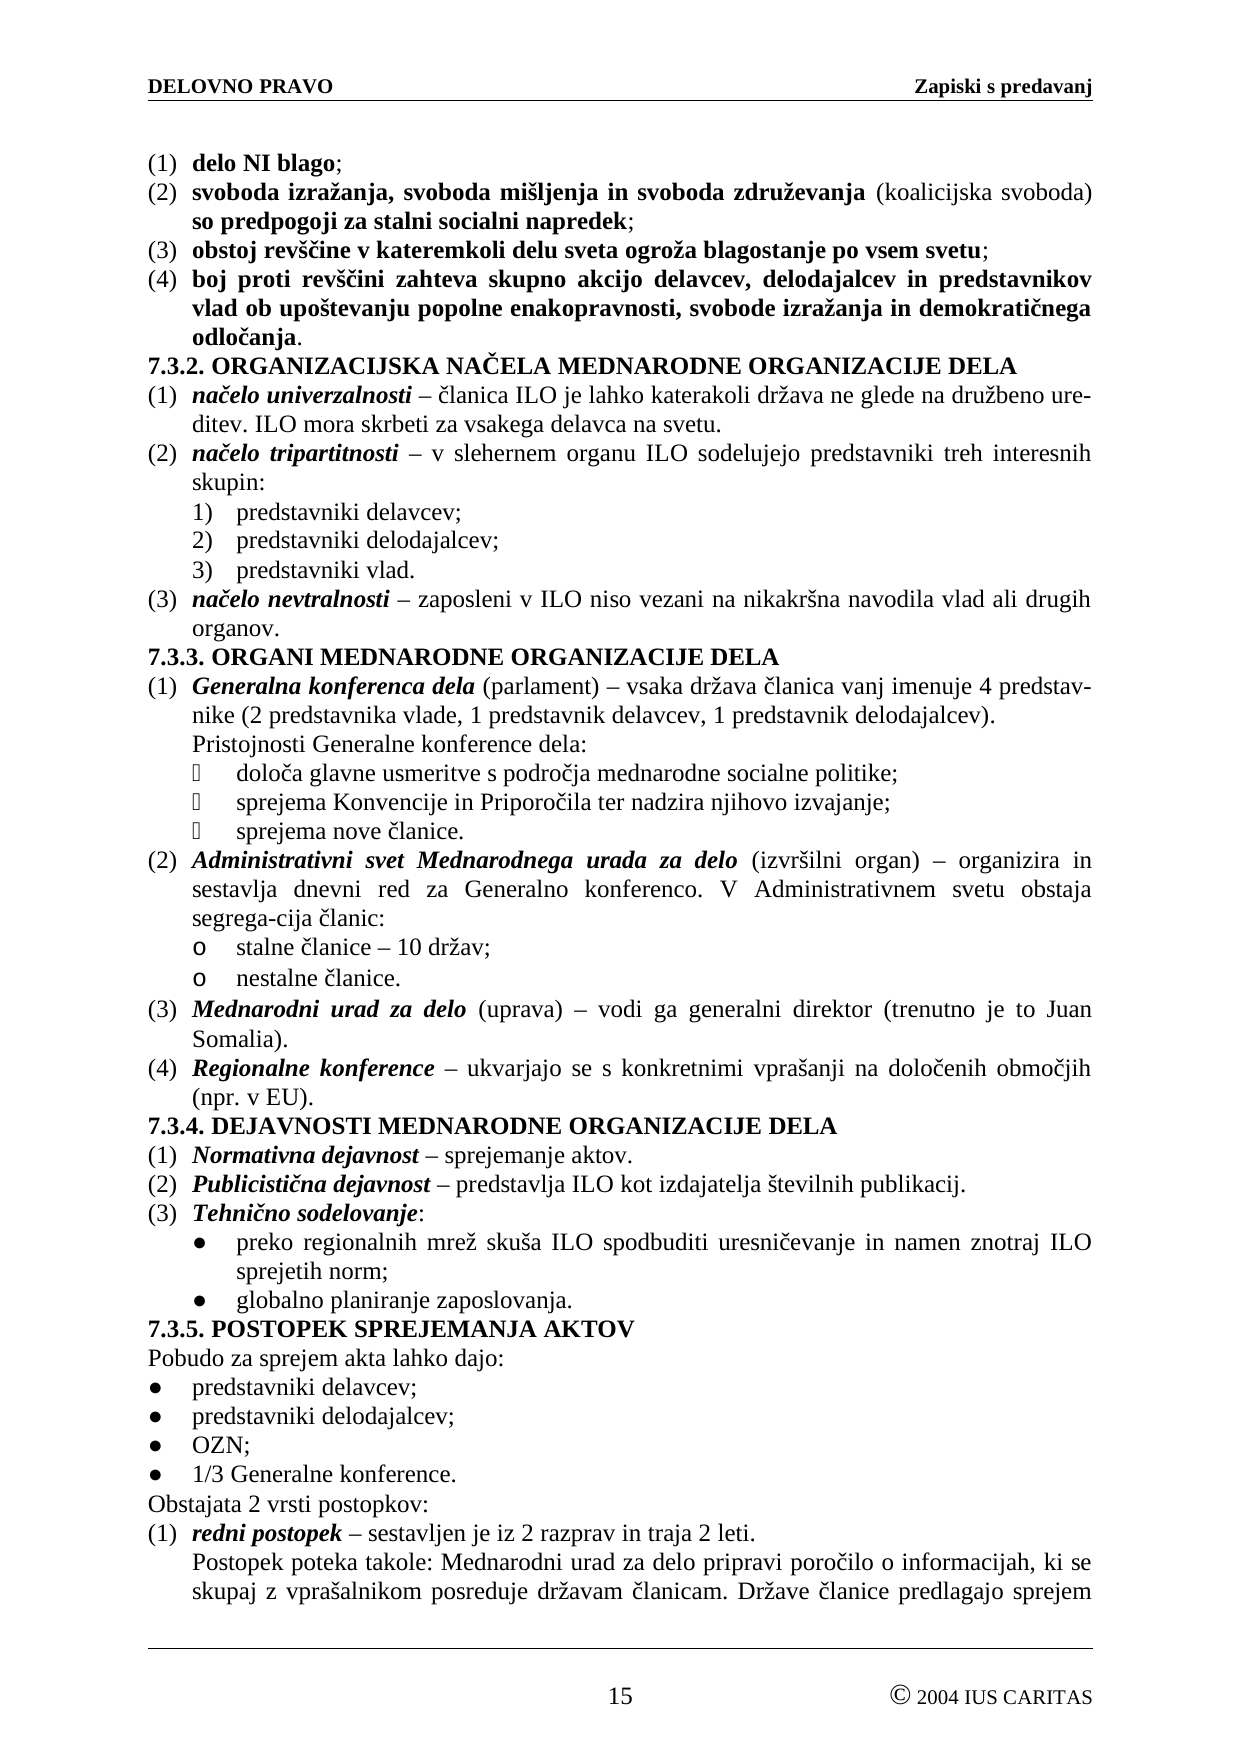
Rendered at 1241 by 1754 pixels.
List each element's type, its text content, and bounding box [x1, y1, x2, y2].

list obstoj revščine v kateremkoli delu sveta ogroža blagostanje po vsem svetu; [148, 235, 1093, 264]
text Pobudo za sprejem akta lahko dajo: [148, 1343, 1093, 1372]
list predstavniki delavcev; [148, 1372, 1093, 1401]
text 7.3.5. POSTOPEK SPREJEMANJA AKTOV [148, 1314, 1093, 1343]
list globalno planiranje zaposlovanja. [192, 1285, 1093, 1314]
list Mednarodni urad za delo (uprava) – vodi ga generalni direktor (trenutno je to Juan Somalia). [148, 994, 1093, 1052]
text 7.3.4. DEJAVNOSTI MEDNARODNE ORGANIZACIJE DELA [148, 1111, 1093, 1140]
text Obstajata 2 vrsti postopkov: [148, 1488, 1093, 1517]
list Generalna konferenca dela (parlament) – vsaka država članica vanj imenuje 4 predstav-nike (2 predstavnika vlade, 1 predstavnik delavcev, 1 predstavnik delodajalcev). [148, 671, 1093, 729]
list Administrativni svet Mednarodnega urada za delo (izvršilni organ) – organizira in sestavlja dnevni red za Generalno konferenco. V Administrativnem svetu obstaja segrega-cija članic: [148, 845, 1093, 932]
list načelo nevtralnosti – zaposleni v ILO niso vezani na nikakršna navodila vlad ali drugih organov. [148, 583, 1093, 642]
list načelo tripartitnosti – v slehernem organu ILO sodelujejo predstavniki treh interesnih skupin: [148, 438, 1093, 496]
list Tehnično sodelovanje: [148, 1198, 1093, 1227]
text Pristojnosti Generalne konference dela: [192, 729, 1093, 758]
list sprejema nove članice. [192, 816, 1093, 845]
list predstavniki delodajalcev; [192, 525, 1093, 554]
list preko regionalnih mrež skuša ILO spodbuditi uresničevanje in namen znotraj ILO sprejetih norm; [192, 1227, 1093, 1285]
list nestalne članice. [192, 963, 1093, 994]
list Publicistična dejavnost – predstavlja ILO kot izdajatelja številnih publikacij. [148, 1169, 1093, 1198]
list Normativna dejavnost – sprejemanje aktov. [148, 1140, 1093, 1169]
list stalne članice – 10 držav; [192, 932, 1093, 963]
list predstavniki vlad. [192, 554, 1093, 583]
text 7.3.3. ORGANI MEDNARODNE ORGANIZACIJE DELA [148, 642, 1093, 671]
list 1/3 Generalne konference. [148, 1459, 1093, 1488]
list boj proti revščini zahteva skupno akcijo delavcev, delodajalcev in predstavnikov vlad ob upoštevanju popolne enakopravnosti, svobode izražanja in demokratičnega odločanja. [148, 264, 1093, 351]
list Regionalne konference – ukvarjajo se s konkretnimi vprašanji na določenih območjih (npr. v EU). [148, 1052, 1093, 1111]
list redni postopek – sestavljen je iz 2 razprav in traja 2 leti. [148, 1517, 1093, 1547]
list OZN; [148, 1430, 1093, 1459]
text Postopek poteka takole: Mednarodni urad za delo pripravi poročilo o informacijah, ki se skupaj z vprašalnikom posreduje državam članicam. Države članice predlagajo sprejem [192, 1547, 1093, 1605]
list sprejema Konvencije in Priporočila ter nadzira njihovo izvajanje; [192, 787, 1093, 816]
list predstavniki delavcev; [192, 496, 1093, 525]
text 7.3.2. ORGANIZACIJSKA NAČELA MEDNARODNE ORGANIZACIJE DELA [148, 351, 1093, 380]
list svoboda izražanja, svoboda mišljenja in svoboda združevanja (koalicijska svoboda) so predpogoji za stalni socialni napredek; [148, 177, 1093, 235]
list načelo univerzalnosti – članica ILO je lahko katerakoli država ne glede na družbeno ure-ditev. ILO mora skrbeti za vsakega delavca na svetu. [148, 380, 1093, 438]
list določa glavne usmeritve s področja mednarodne socialne politike; [192, 758, 1093, 787]
list predstavniki delodajalcev; [148, 1401, 1093, 1430]
list delo NI blago; [148, 148, 1093, 177]
